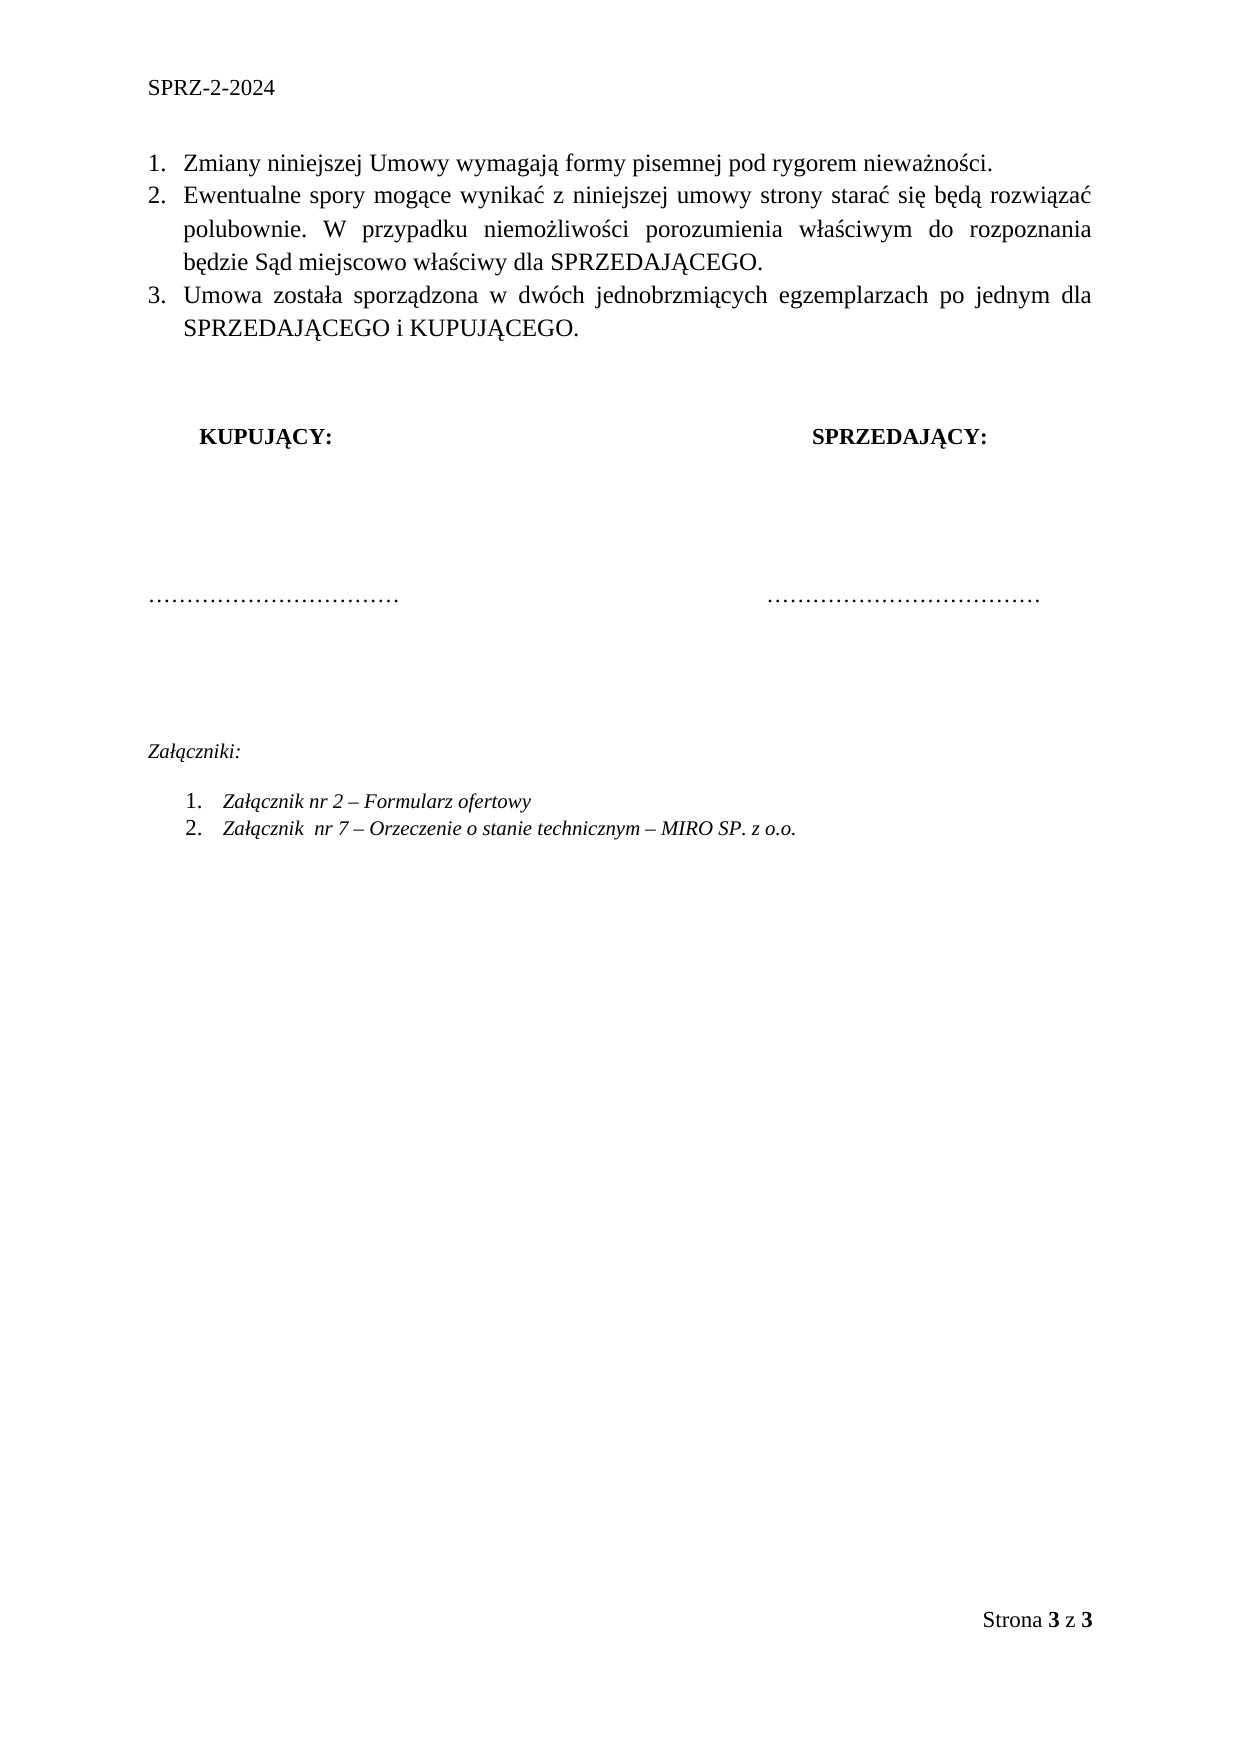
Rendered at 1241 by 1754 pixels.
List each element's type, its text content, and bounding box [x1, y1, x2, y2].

list Ewentualne spory mogące wynikać z niniejszej umowy strony starać się będą rozwiązać polubownie. W przypadku niemożliwości porozumienia właściwym do rozpoznania będzie Sąd miejscowo właściwy dla SPRZEDAJĄCEGO. [148, 181, 1093, 275]
text KUPUJĄCY: SPRZEDAJĄCY: [148, 423, 992, 449]
list Zmiany niniejszej Umowy wymagają formy pisemnej pod rygorem nieważności. [148, 148, 1093, 176]
list Załącznik nr 2 – Formularz ofertowy [185, 787, 1093, 814]
text …………………………… ……………………………… [148, 581, 1093, 608]
list Umowa została sporządzona w dwóch jednobrzmiących egzemplarzach po jednym dla SPRZEDAJĄCEGO i KUPUJĄCEGO. [148, 280, 1093, 341]
list Załącznik nr 7 – Orzeczenie o stanie technicznym – MIRO SP. z o.o. [185, 814, 1093, 840]
text Załączniki: [148, 739, 1093, 763]
